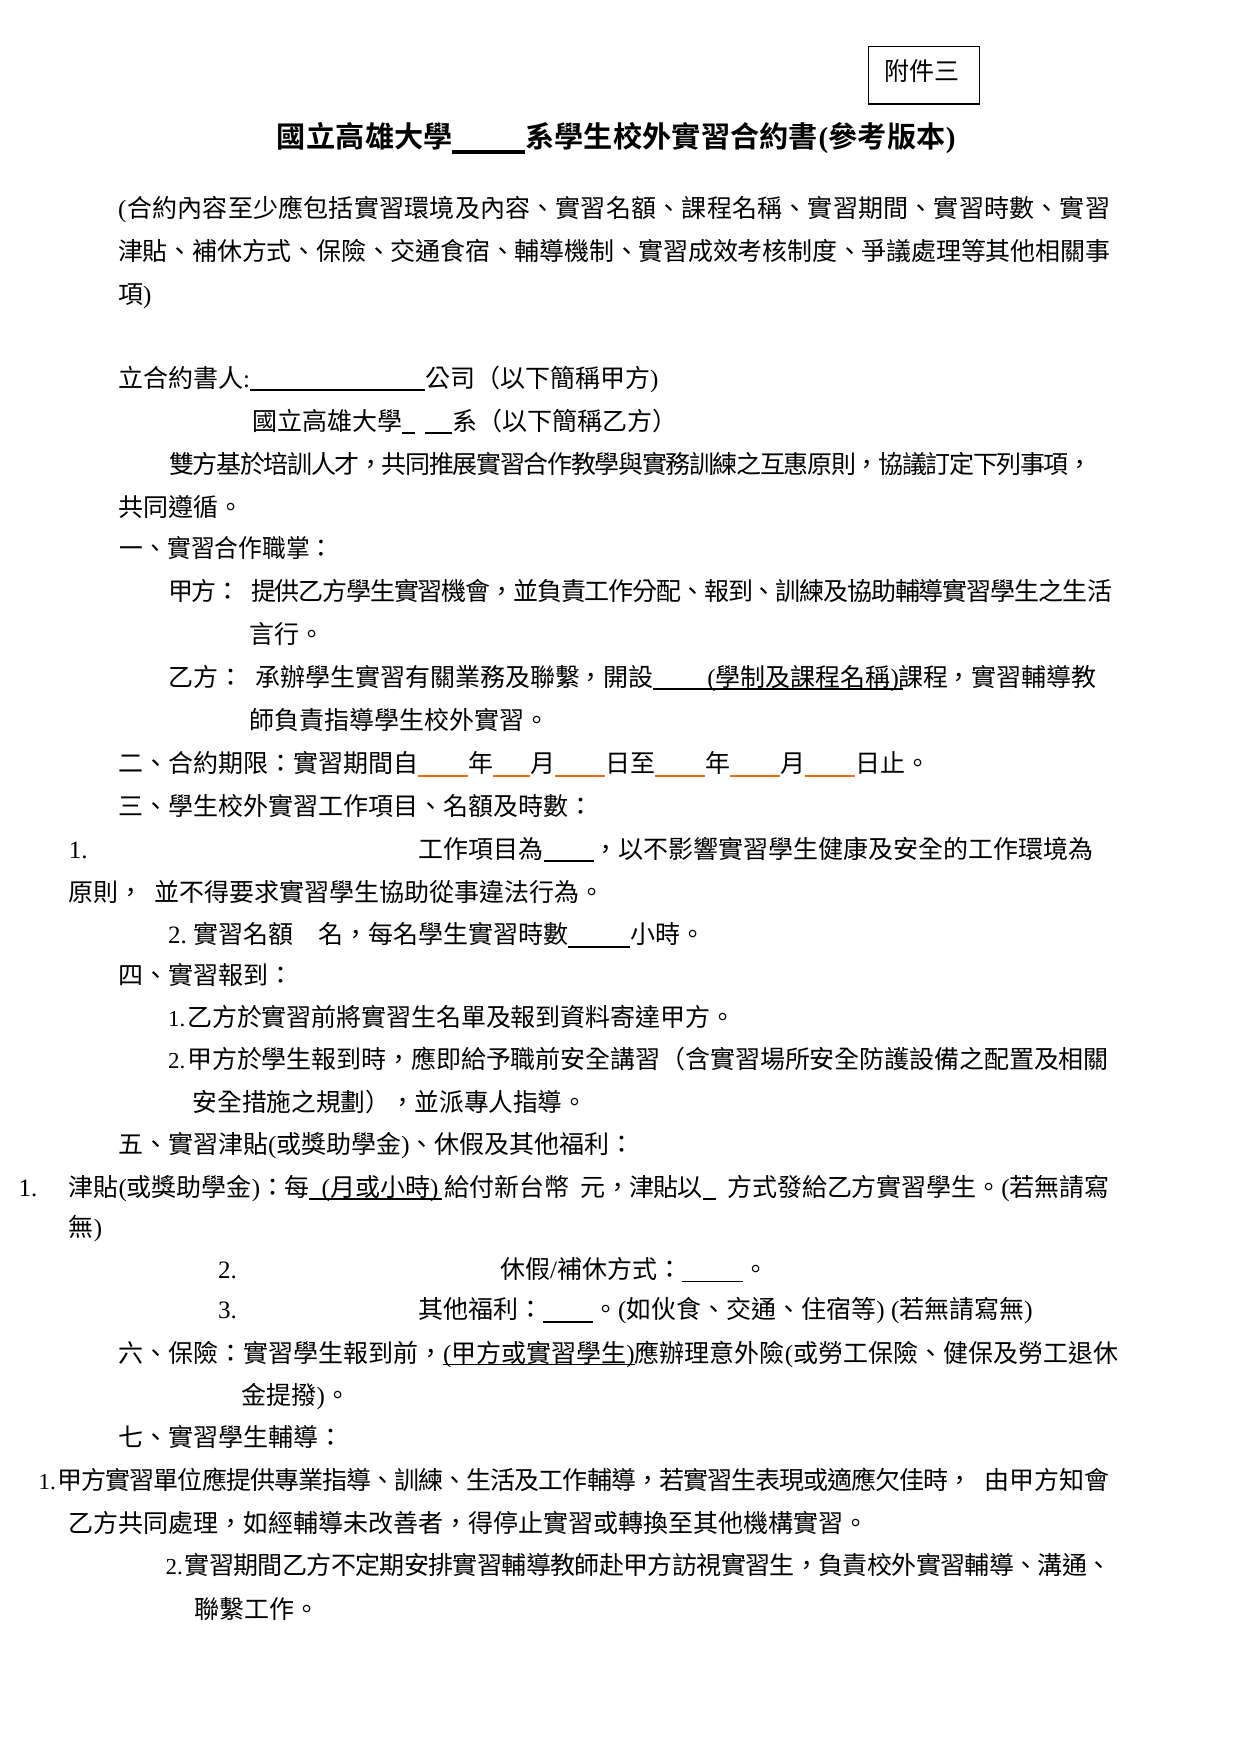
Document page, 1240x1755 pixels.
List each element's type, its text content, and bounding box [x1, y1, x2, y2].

text 六、保險：實習學生報到前，(甲方或實習學生)應辦理意外險(或勞工保險、健保及勞工退休金提撥)。 [118, 1333, 1118, 1412]
list 甲方實習單位應提供專業指導、訓練、生活及工作輔導，若實習生表現或適應欠佳時， 由甲方知會乙方共同處理，如經輔導未改善者，得停止實習或轉換至其他機構實習。 [38, 1460, 1125, 1539]
list 乙方於實習前將實習生名單及報到資料寄達甲方。 [168, 998, 1179, 1033]
text 二、合約期限：實習期間自 年 月 日至 年 月 日止。三、學生校外實習工作項目、名額及時數： [118, 744, 931, 823]
text 雙方基於培訓人才，共同推展實習合作教學與實務訓練之互惠原則，協議訂定下列事項， 共同遵循。 [118, 444, 1126, 523]
text 一、實習合作職掌： [119, 530, 1179, 564]
list 津貼(或獎助學金)：每 (月或小時) 給付新台幣 元，津貼以 方式發給乙方實習學生。(若無請寫無) [18, 1167, 1119, 1244]
text 國立高雄大學 系學生校外實習合約書(參考版本) [276, 105, 1179, 158]
text 乙方： 承辦學生實習有關業務及聯繫，開設 (學制及課程名稱)課程，實習輔導教師負責指導學生校外實習。 [168, 657, 1119, 737]
text 立合約書人: 公司（以下簡稱甲方) 國立高雄大學 系（以下簡稱乙方） [118, 358, 677, 437]
list 其他福利： 。(如伙食、交通、住宿等) (若無請寫無) [218, 1292, 1179, 1326]
text 甲方： 提供乙方學生實習機會，並負責工作分配、報到、訓練及協助輔導實習學生之生活言行。 [168, 572, 1119, 651]
text 七、實習學生輔導： [118, 1418, 1179, 1453]
list 甲方於學生報到時，應即給予職前安全講習（含實習場所安全防護設備之配置及相關安全措施之規劃），並派專人指導。 [168, 1039, 1112, 1119]
list 休假/補休方式： 。 [218, 1251, 1179, 1286]
text (合約內容至少應包括實習環境及內容、實習名額、課程名稱、實習期間、實習時數、實習津貼、補休方式、保險、交通食宿、輔導機制、實習成效考核制度、爭議處理等其他相關事項) [118, 189, 1113, 310]
text 五、實習津貼(或獎助學金)、休假及其他福利： [118, 1126, 1179, 1161]
list 實習期間乙方不定期安排實習輔導教師赴甲方訪視實習生，負責校外實習輔導、溝通、聯繫工作。 [165, 1546, 1125, 1626]
list 工作項目為 ，以不影響實習學生健康及安全的工作環境為原則， 並不得要求實習學生協助從事違法行為。 [69, 829, 1118, 908]
text 附件三 [884, 53, 979, 88]
list 實習名額 名，每名學生實習時數 小時。四、實習報到： [118, 915, 706, 992]
